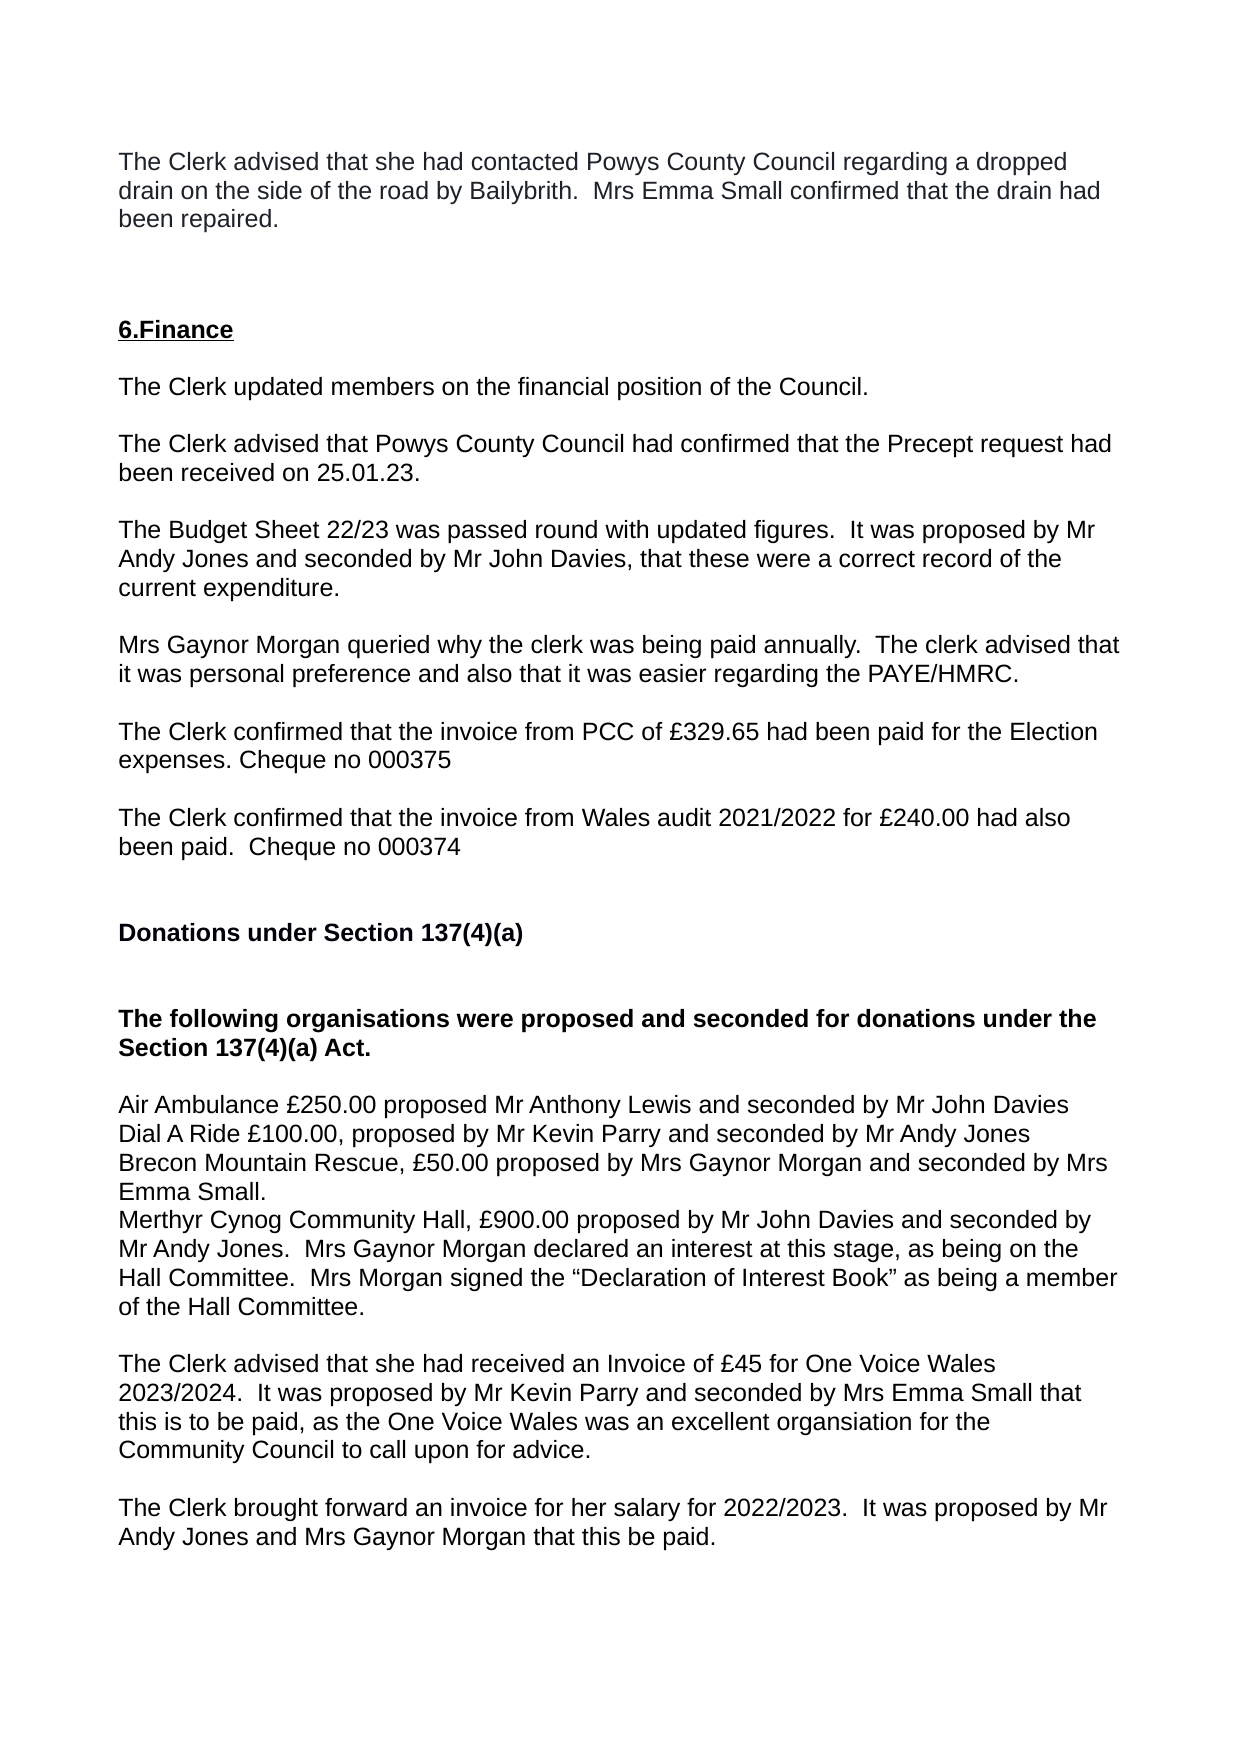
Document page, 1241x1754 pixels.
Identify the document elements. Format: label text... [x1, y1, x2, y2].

text The Clerk brought forward an invoice for her salary for 2022/2023. It was proposed by Mr Andy Jones and Mrs Gaynor Morgan that this be paid. [118, 1493, 1122, 1551]
text 6.Finance [118, 315, 1122, 344]
text The Clerk advised that Powys County Council had confirmed that the Precept request had been received on 25.01.23. [118, 429, 1122, 487]
text The Clerk advised that she had received an Invoice of £45 for One Voice Wales 2023/2024. It was proposed by Mr Kevin Parry and seconded by Mrs Emma Small that this is to be paid, as the One Voice Wales was an excellent organsiation for the Community Council to call upon for advice. [118, 1349, 1122, 1464]
text Merthyr Cynog Community Hall, £900.00 proposed by Mr John Davies and seconded by Mr Andy Jones. Mrs Gaynor Morgan declared an interest at this stage, as being on the Hall Committee. Mrs Morgan signed the “Declaration of Interest Book” as being a member of the Hall Committee. [118, 1206, 1122, 1321]
text The Budget Sheet 22/23 was passed round with updated figures. It was proposed by Mr Andy Jones and seconded by Mr John Davies, that these were a correct record of the current expenditure. [118, 516, 1122, 602]
text Brecon Mountain Rescue, £50.00 proposed by Mrs Gaynor Morgan and seconded by Mrs Emma Small. [118, 1148, 1122, 1206]
text Dial A Ride £100.00, proposed by Mr Kevin Parry and seconded by Mr Andy Jones [118, 1119, 1122, 1148]
text The Clerk advised that she had contacted Powys County Council regarding a dropped drain on the side of the road by Bailybrith. Mrs Emma Small confirmed that the drain had been repaired. [118, 147, 1122, 233]
text Air Ambulance £250.00 proposed Mr Anthony Lewis and seconded by Mr John Davies [118, 1091, 1122, 1119]
text The Clerk confirmed that the invoice from PCC of £329.65 had been paid for the Election expenses. Cheque no 000375 [118, 717, 1122, 774]
text Donations under Section 137(4)(a) [118, 918, 1122, 947]
text The following organisations were proposed and seconded for donations under the Section 137(4)(a) Act. [118, 1004, 1122, 1062]
text The Clerk updated members on the financial position of the Council. [118, 372, 1122, 401]
text Mrs Gaynor Morgan queried why the clerk was being paid annually. The clerk advised that it was personal preference and also that it was easier regarding the PAYE/HMRC. [118, 631, 1122, 688]
text The Clerk confirmed that the invoice from Wales audit 2021/2022 for £240.00 had also been paid. Cheque no 000374 [118, 803, 1122, 861]
